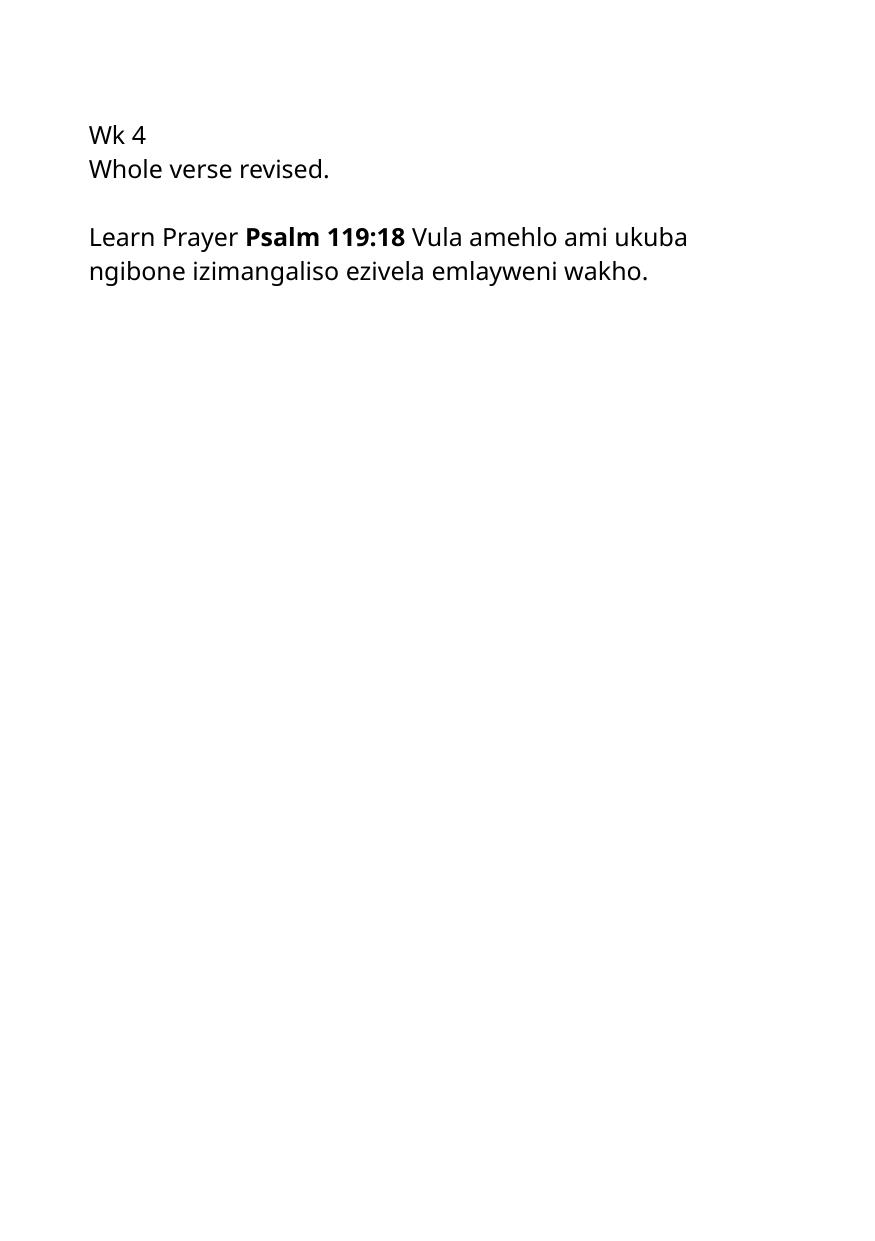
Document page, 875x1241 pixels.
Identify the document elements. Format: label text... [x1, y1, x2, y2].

text Wk 4 [88, 117, 756, 151]
text Whole verse revised. [88, 151, 756, 185]
text Learn Prayer Psalm 119:18 Vula amehlo ami ukuba ngibone izimangaliso ezivela emlayweni wakho. [88, 219, 756, 288]
